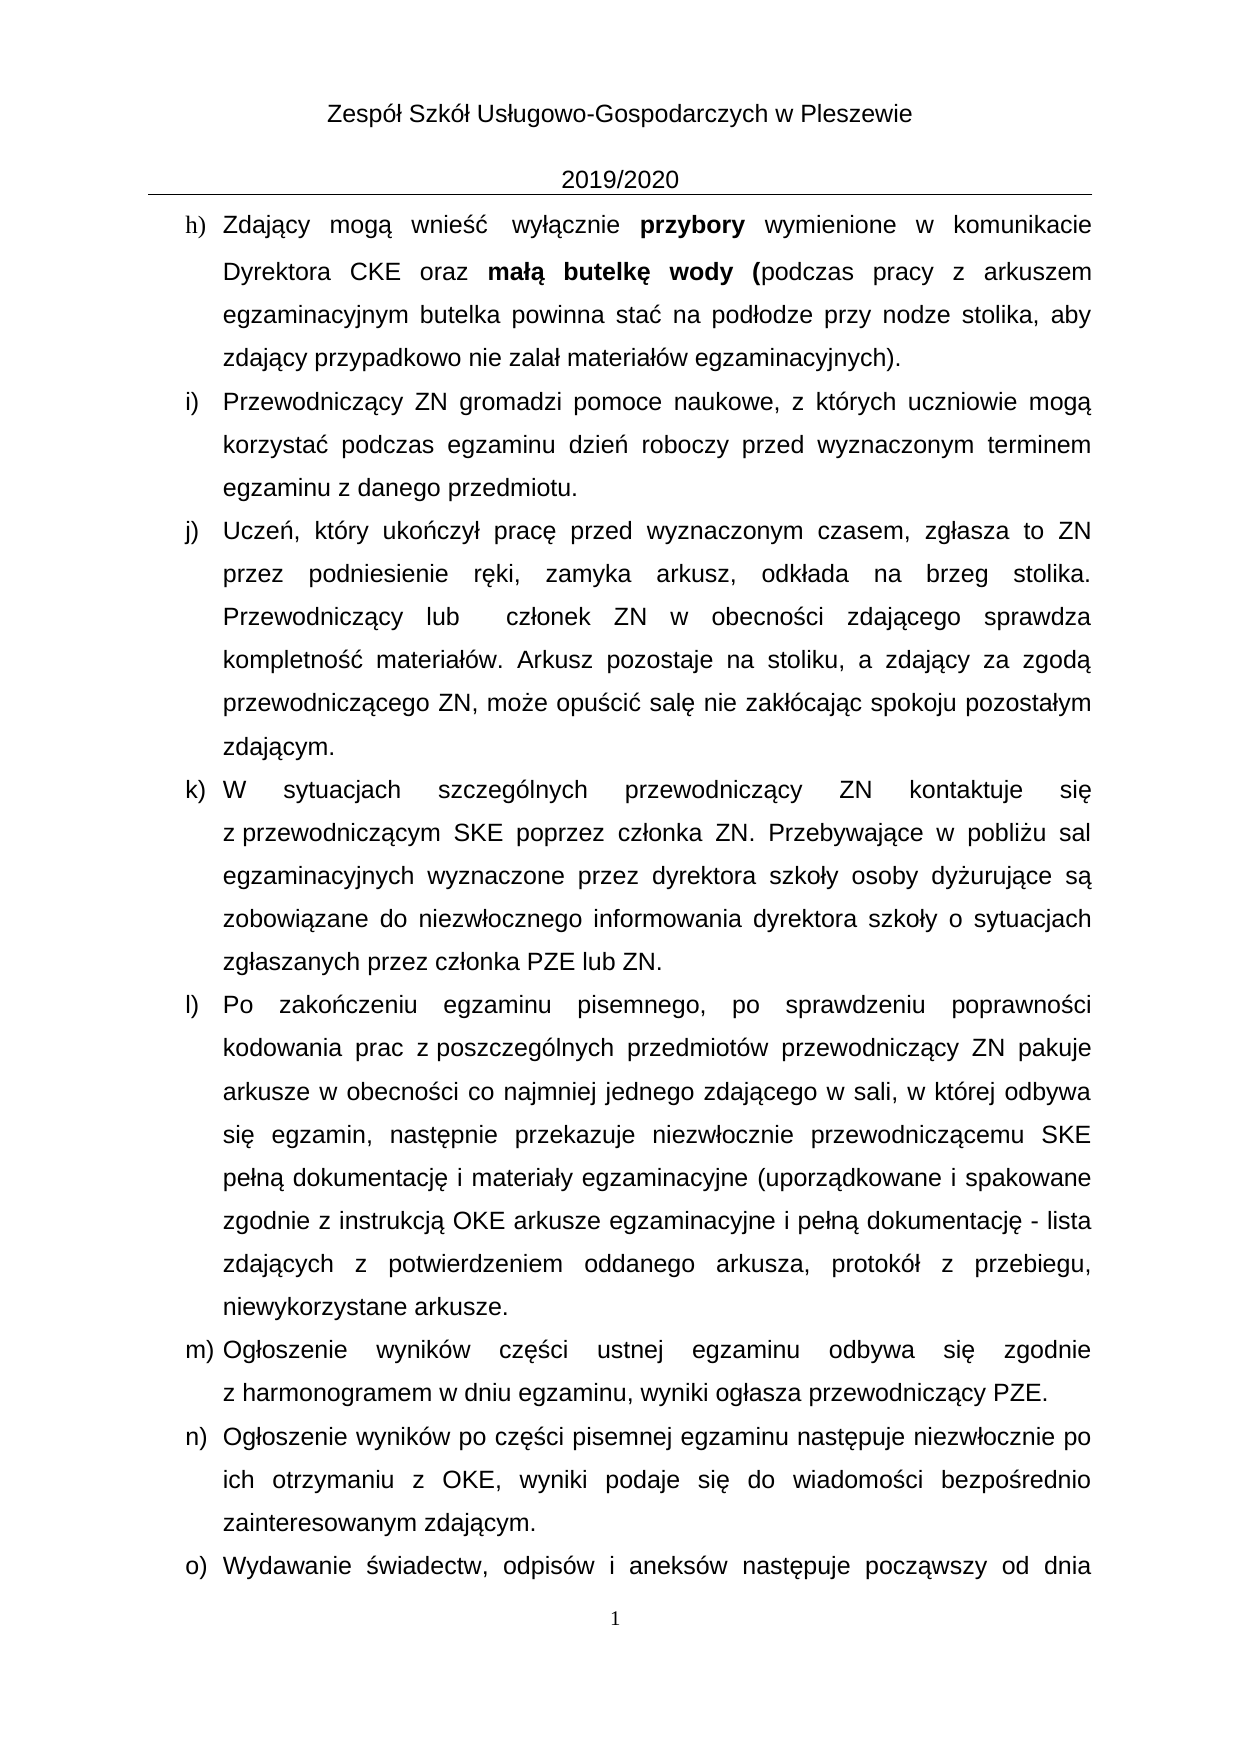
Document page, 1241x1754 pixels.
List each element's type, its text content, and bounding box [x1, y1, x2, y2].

list Uczeń, który ukończył pracę przed wyznaczonym czasem, zgłasza to ZN przez podniesienie ręki, zamyka arkusz, odkłada na brzeg stolika. Przewodniczący lub członek ZN w obecności zdającego sprawdza kompletność materiałów. Arkusz pozostaje na stoliku, a zdający za zgodą przewodniczącego ZN, może opuścić salę nie zakłócając spokoju pozostałym zdającym. [185, 516, 1092, 760]
list Ogłoszenie wyników po części pisemnej egzaminu następuje niezwłocznie po ich otrzymaniu z OKE, wyniki podaje się do wiadomości bezpośrednio zainteresowanym zdającym. [185, 1421, 1092, 1536]
list Ogłoszenie wyników części ustnej egzaminu odbywa się zgodnie z harmonogramem w dniu egzaminu, wyniki ogłasza przewodniczący PZE. [185, 1335, 1092, 1407]
list Zdający mogą wnieść wyłącznie przybory wymienione w komunikacie Dyrektora CKE oraz małą butelkę wody (podczas pracy z arkuszem egzaminacyjnym butelka powinna stać na podłodze przy nodze stolika, aby zdający przypadkowo nie zalał materiałów egzaminacyjnych). [185, 195, 1092, 372]
list W sytuacjach szczególnych przewodniczący ZN kontaktuje się z przewodniczącym SKE poprzez członka ZN. Przebywające w pobliżu sal egzaminacyjnych wyznaczone przez dyrektora szkoły osoby dyżurujące są zobowiązane do niezwłocznego informowania dyrektora szkoły o sytuacjach zgłaszanych przez członka PZE lub ZN. [185, 774, 1092, 976]
list Po zakończeniu egzaminu pisemnego, po sprawdzeniu poprawności kodowania prac z poszczególnych przedmiotów przewodniczący ZN pakuje arkusze w obecności co najmniej jednego zdającego w sali, w której odbywa się egzamin, następnie przekazuje niezwłocznie przewodniczącemu SKE pełną dokumentację i materiały egzaminacyjne (uporządkowane i spakowane zgodnie z instrukcją OKE arkusze egzaminacyjne i pełną dokumentację - lista zdających z potwierdzeniem oddanego arkusza, protokół z przebiegu, niewykorzystane arkusze. [185, 990, 1092, 1321]
list Wydawanie świadectw, odpisów i aneksów następuje począwszy od dnia [185, 1551, 1092, 1579]
list Przewodniczący ZN gromadzi pomoce naukowe, z których uczniowie mogą korzystać podczas egzaminu dzień roboczy przed wyznaczonym terminem egzaminu z danego przedmiotu. [185, 386, 1092, 501]
